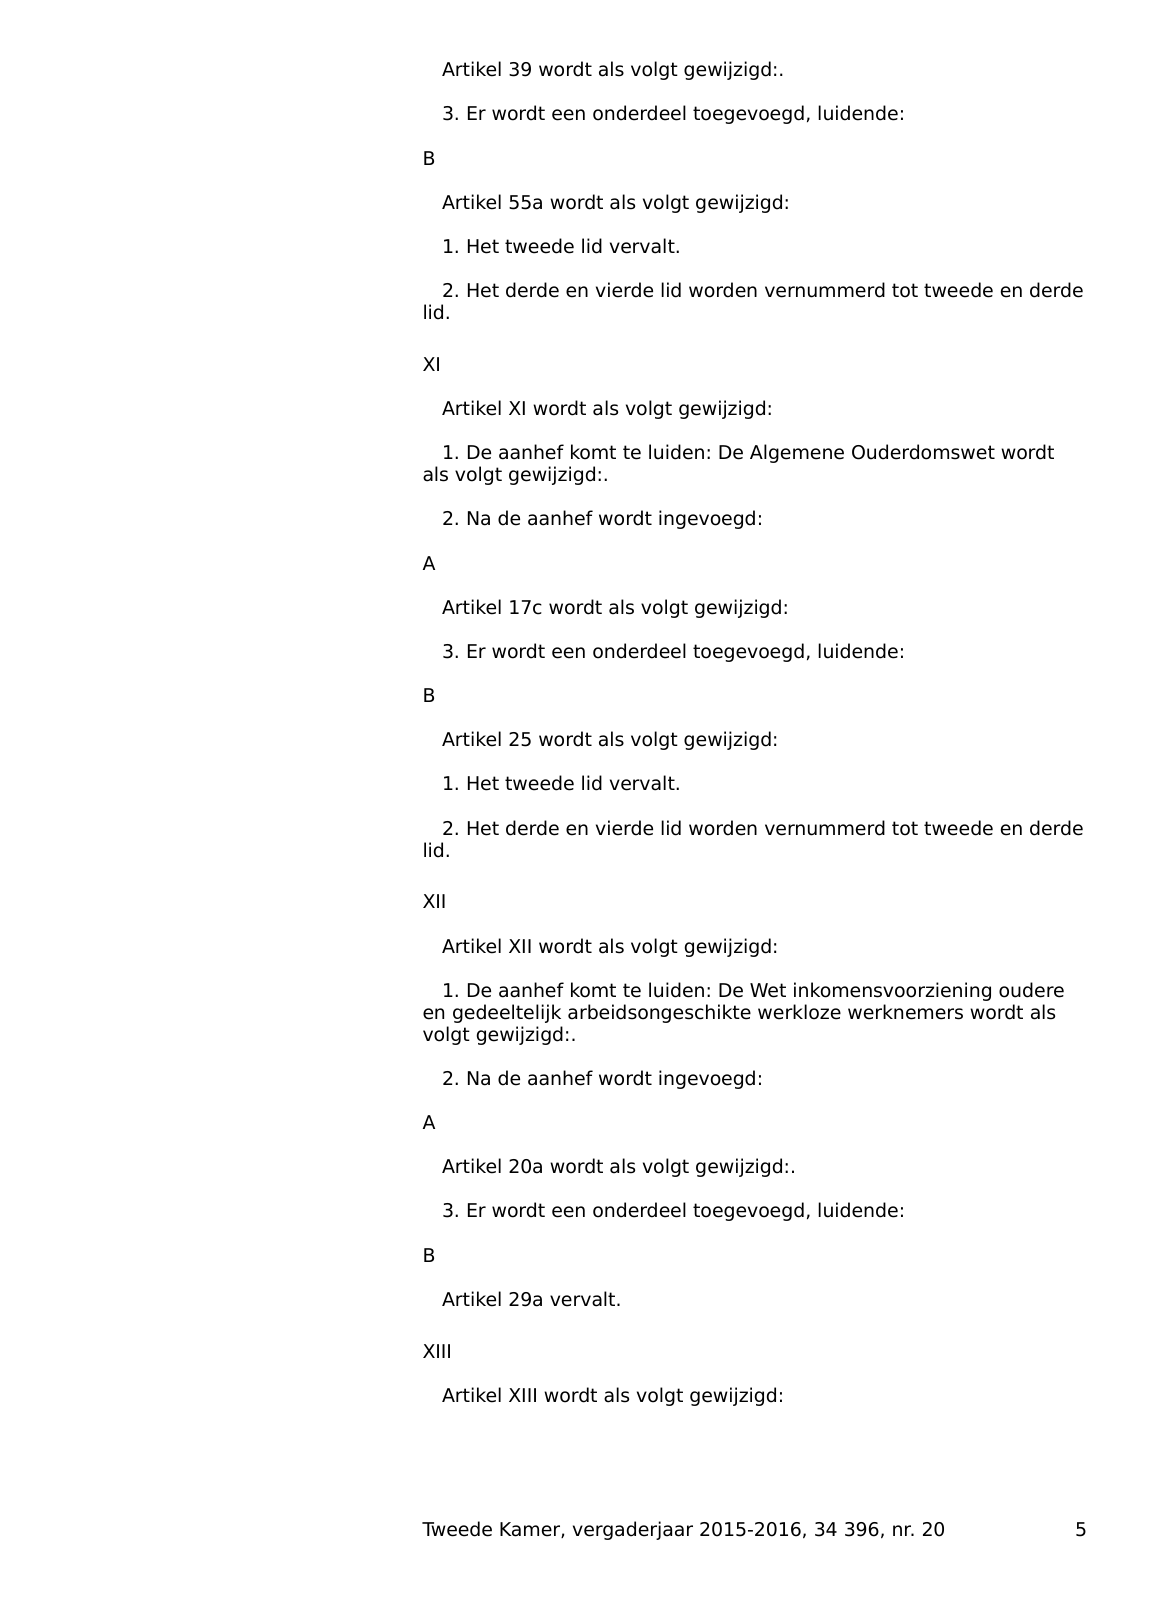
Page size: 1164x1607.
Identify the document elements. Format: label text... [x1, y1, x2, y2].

text 2. Na de aanhef wordt ingevoegd: [422, 1068, 1087, 1090]
text Artikel 55a wordt als volgt gewijzigd: [422, 192, 1087, 213]
text Artikel XIII wordt als volgt gewijzigd: [422, 1385, 1087, 1407]
text Artikel 25 wordt als volgt gewijzigd: [422, 729, 1087, 751]
text 3. Er wordt een onderdeel toegevoegd, luidende: [422, 641, 1087, 663]
text Artikel 20a wordt als volgt gewijzigd:. [422, 1156, 1087, 1178]
subtitle XII [422, 891, 1087, 913]
text 1. Het tweede lid vervalt. [422, 773, 1087, 795]
text A [422, 1112, 1087, 1134]
text Artikel 39 wordt als volgt gewijzigd:. [422, 59, 1087, 81]
text 1. De aanhef komt te luiden: De Wet inkomensvoorziening oudere en gedeeltelijk arbeidsongeschikte werkloze werknemers wordt als volgt gewijzigd:. [422, 980, 1087, 1046]
text 2. Het derde en vierde lid worden vernummerd tot tweede en derde lid. [422, 280, 1087, 324]
text B [422, 685, 1087, 707]
text A [422, 552, 1087, 574]
text B [422, 1244, 1087, 1267]
text Artikel 29a vervalt. [422, 1289, 1087, 1311]
text 2. Na de aanhef wordt ingevoegd: [422, 508, 1087, 530]
text 3. Er wordt een onderdeel toegevoegd, luidende: [422, 103, 1087, 125]
text 1. Het tweede lid vervalt. [422, 236, 1087, 258]
text 2. Het derde en vierde lid worden vernummerd tot tweede en derde lid. [422, 817, 1087, 861]
text Artikel XII wordt als volgt gewijzigd: [422, 936, 1087, 958]
subtitle XIII [422, 1341, 1087, 1363]
text Artikel 17c wordt als volgt gewijzigd: [422, 597, 1087, 619]
text 3. Er wordt een onderdeel toegevoegd, luidende: [422, 1200, 1087, 1222]
text B [422, 147, 1087, 169]
text 1. De aanhef komt te luiden: De Algemene Ouderdomswet wordt als volgt gewijzigd:. [422, 442, 1087, 486]
subtitle XI [422, 354, 1087, 376]
text Artikel XI wordt als volgt gewijzigd: [422, 398, 1087, 420]
